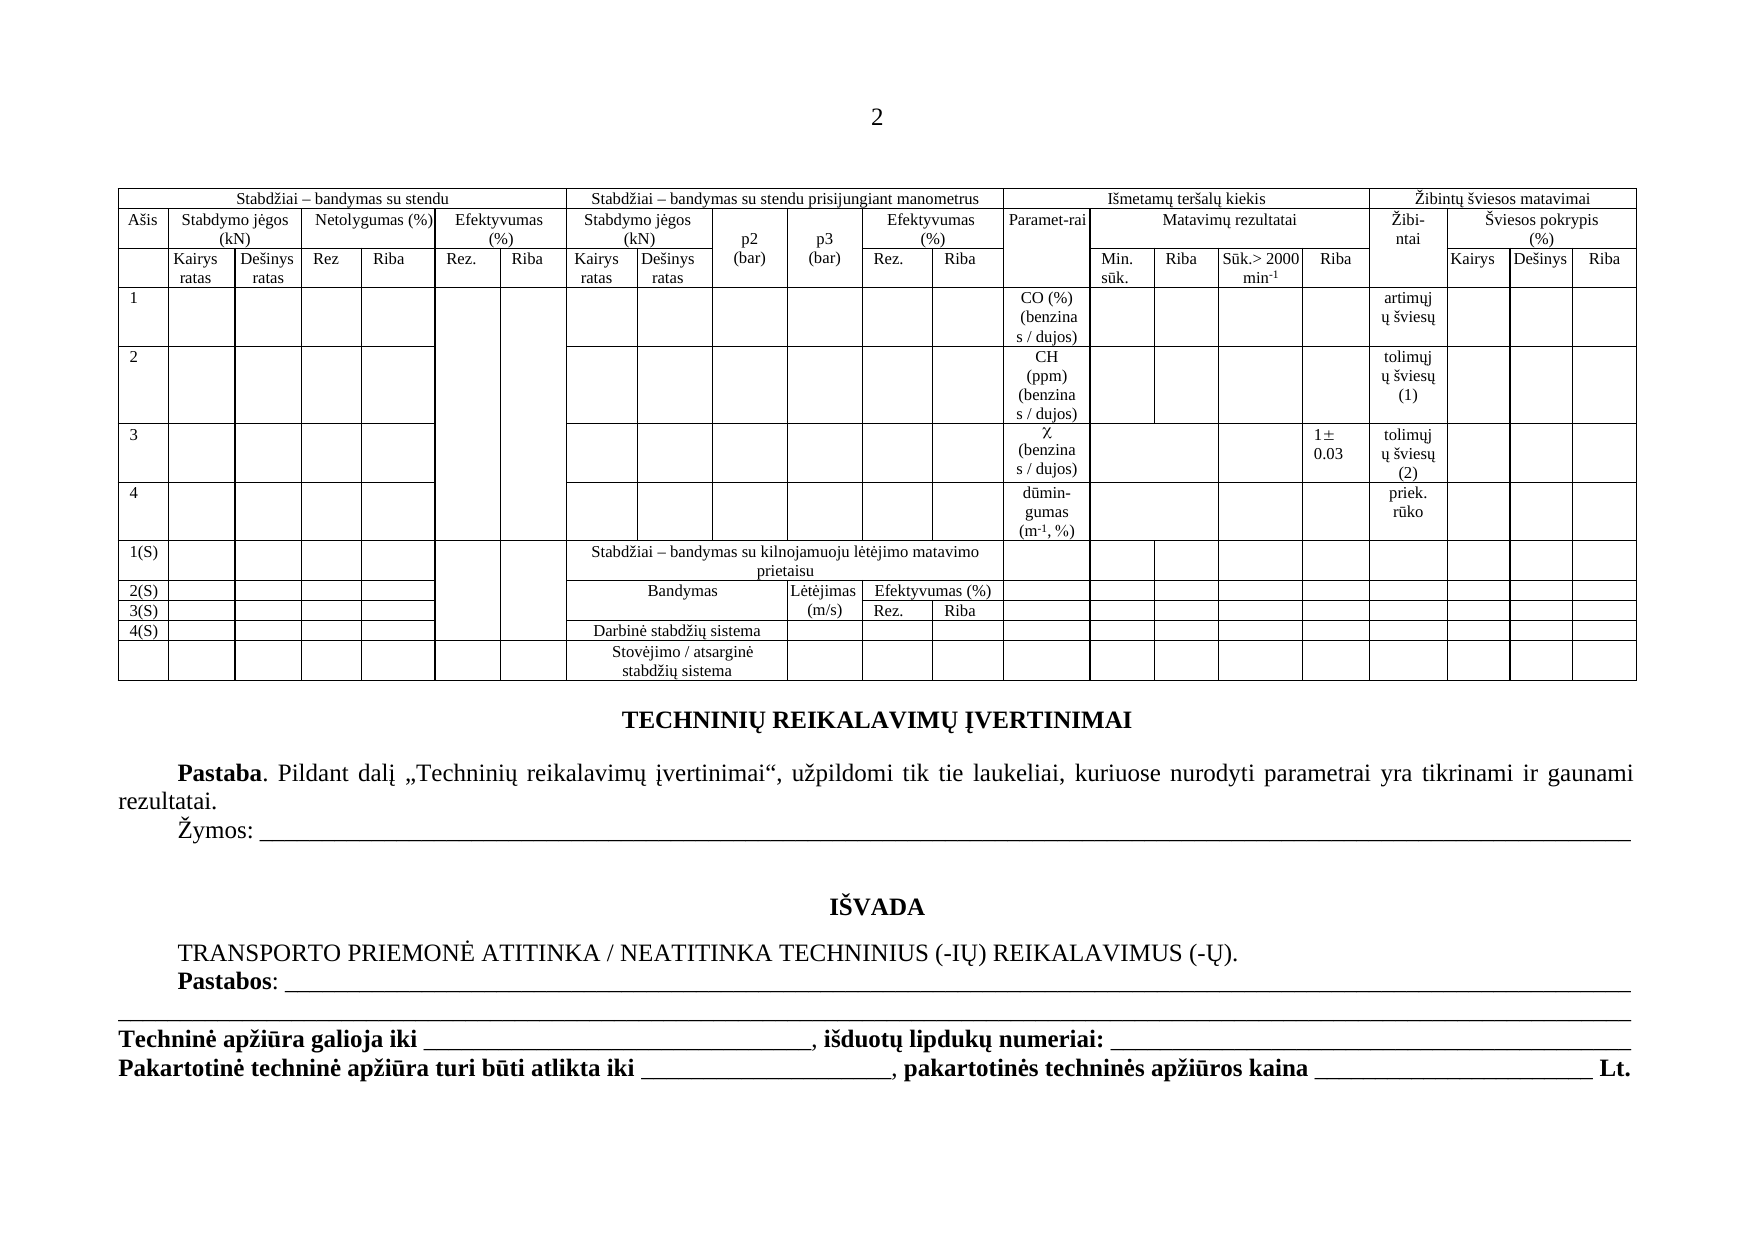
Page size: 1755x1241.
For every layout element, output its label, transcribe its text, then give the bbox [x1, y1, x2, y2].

table_cell [788, 621, 862, 640]
table_cell [236, 621, 301, 640]
table_cell Ašis [119, 209, 168, 248]
table_cell [1091, 288, 1154, 346]
table_cell [1511, 483, 1572, 540]
table_cell [1091, 347, 1154, 423]
table_cell [302, 541, 361, 580]
table_cell [169, 288, 234, 346]
table_cell dūmin-gumas (m-1, ) [1004, 483, 1089, 540]
table_cell [1004, 641, 1089, 680]
text Žymos: [118, 815, 1636, 844]
table_cell [713, 288, 787, 346]
table_cell [1155, 641, 1218, 680]
table_cell Kairys ratas [169, 249, 234, 287]
table_cell [362, 541, 434, 580]
table_cell Riba [362, 249, 434, 287]
table_cell [1303, 483, 1369, 540]
text _ [118, 995, 1636, 1024]
table_cell [169, 581, 234, 600]
table_cell [788, 641, 862, 680]
table_cell [1219, 601, 1302, 620]
table_cell [933, 483, 1003, 540]
table_cell Dešinys ratas [638, 249, 712, 287]
table_cell Matavimų rezultatai [1091, 209, 1369, 248]
table_cell [1091, 483, 1218, 540]
table_cell Dešinys ratas [236, 249, 301, 287]
table_cell 1(S) [119, 541, 168, 580]
table_cell 3 [119, 424, 168, 482]
table_cell [1573, 541, 1636, 580]
table_cell [236, 541, 301, 580]
table_cell [788, 288, 862, 346]
table_cell [362, 288, 434, 346]
table_cell [1004, 621, 1089, 640]
table_header Stabdžiai – bandymas su stendu prisijungiant manometrus [567, 189, 1003, 208]
table_cell [1511, 288, 1572, 346]
table_cell [362, 581, 434, 600]
table_cell [1448, 581, 1509, 600]
table_cell [1091, 601, 1154, 620]
table_cell [1511, 621, 1572, 640]
table_cell [302, 288, 361, 346]
table_cell [1573, 483, 1636, 540]
table_cell [1219, 621, 1302, 640]
table_cell Stabdymo jėgos (kN) [169, 209, 301, 248]
table_cell 1 [119, 288, 168, 346]
table_cell [1573, 424, 1636, 482]
table_cell [302, 641, 361, 680]
table_cell [1448, 347, 1509, 423]
table_cell [863, 641, 932, 680]
table_cell 1 0.03 [1303, 424, 1369, 482]
table_cell [362, 483, 434, 540]
table_cell [1573, 601, 1636, 620]
table_cell tolimųjų šviesų (1) [1370, 347, 1447, 423]
table_cell Paramet-rai [1004, 209, 1089, 287]
table_cell 2(S) [119, 581, 168, 600]
table_cell [1219, 641, 1302, 680]
table_header Žibintų šviesos matavimai [1370, 189, 1636, 208]
table_cell [302, 347, 361, 423]
table_cell [1573, 621, 1636, 640]
table_cell [302, 581, 361, 600]
table_cell [1573, 288, 1636, 346]
table_cell Šviesos pokrypis (%) [1448, 209, 1636, 248]
table_cell [567, 347, 637, 423]
table_cell [1448, 541, 1509, 580]
table_cell [1303, 641, 1369, 680]
table_cell [1511, 641, 1572, 680]
table_cell Efektyvumas (%) [863, 209, 1003, 248]
text Pastabos: [118, 966, 1636, 995]
table_cell [1303, 601, 1369, 620]
table_cell [1303, 541, 1369, 580]
table_cell Rez [302, 249, 361, 287]
table_cell [638, 288, 712, 346]
table_cell [169, 424, 234, 482]
table_cell Rez. [863, 249, 932, 287]
table_cell [1091, 581, 1154, 600]
table_cell [1303, 621, 1369, 640]
table_cell [933, 288, 1003, 346]
table_cell Stovėjimo / atsarginė stabdžių sistema [567, 641, 787, 680]
table_cell [236, 424, 301, 482]
table_cell [933, 641, 1003, 680]
table_cell [1004, 601, 1089, 620]
table_header Stabdžiai – bandymas su stendu [119, 189, 566, 208]
table_cell [638, 347, 712, 423]
table_cell Riba [1303, 249, 1369, 287]
table_cell [1573, 641, 1636, 680]
text Techninė apžiūra galioja iki _______________________________, išduotų lipdukų numeriai: [118, 1024, 1636, 1053]
table_cell [236, 347, 301, 423]
table_cell [1511, 541, 1572, 580]
table_cell [169, 347, 234, 423]
table_cell [1370, 581, 1447, 600]
table_cell [863, 424, 932, 482]
table_cell [1511, 424, 1572, 482]
table_cell [1573, 581, 1636, 600]
table_cell [863, 621, 932, 640]
table_cell Stabdymo jėgos (kN) [567, 209, 712, 248]
table_cell [1219, 483, 1302, 540]
table_cell Riba [1573, 249, 1636, 287]
table_cell [362, 424, 434, 482]
table_cell  (benzinas / dujos) [1004, 424, 1089, 482]
table_cell [713, 483, 787, 540]
table_cell [1511, 581, 1572, 600]
table_cell [501, 641, 566, 680]
table_cell [119, 249, 168, 287]
table_cell [1155, 541, 1218, 580]
table_cell Riba [501, 249, 566, 287]
table_cell [362, 621, 434, 640]
table_cell [1370, 641, 1447, 680]
table_cell artimųjų šviesų [1370, 288, 1447, 346]
table_cell CO (%) (benzinas / dujos) [1004, 288, 1089, 346]
table_cell Efektyvumas (%) [436, 209, 566, 248]
table_cell CH (ppm) (benzinas / dujos) [1004, 347, 1089, 423]
table_cell 3(S) [119, 601, 168, 620]
table_cell [501, 541, 566, 640]
table_cell [302, 601, 361, 620]
table_cell [1511, 347, 1572, 423]
table_cell Kairys [1448, 249, 1509, 287]
table_cell [1219, 347, 1302, 423]
table_cell [236, 601, 301, 620]
table_cell tolimųjų šviesų (2) [1370, 424, 1447, 482]
table_cell [567, 483, 637, 540]
table_cell [1219, 541, 1302, 580]
table_cell Rez. [863, 601, 932, 620]
table_cell [1004, 541, 1089, 580]
table_cell [863, 347, 932, 423]
table_cell [501, 288, 566, 540]
table_cell [1370, 541, 1447, 580]
table_cell [1370, 601, 1447, 620]
text Pastaba. Pildant dalį „Techninių reikalavimų įvertinimai“, užpildomi tik tie laukeliai, kuriuose nurodyti parametrai yra tikrinami ir gaunami rezultatai. [118, 758, 1636, 815]
table_cell [302, 424, 361, 482]
table_cell [1091, 641, 1154, 680]
table_cell [1155, 601, 1218, 620]
table_cell [436, 541, 500, 640]
table_cell [362, 601, 434, 620]
table_cell [1155, 581, 1218, 600]
table_cell [1511, 601, 1572, 620]
table_cell p3 (bar) [788, 209, 862, 287]
table_cell Rez. [436, 249, 500, 287]
table_cell [1303, 347, 1369, 423]
table_cell [1155, 621, 1218, 640]
table_cell [788, 483, 862, 540]
table_cell Efektyvumas (%) [863, 581, 1003, 600]
table_cell 4 [119, 483, 168, 540]
table_cell [169, 541, 234, 580]
table_cell [169, 601, 234, 620]
table_cell [436, 641, 500, 680]
table_cell [788, 424, 862, 482]
table_cell [1573, 347, 1636, 423]
table_cell [119, 641, 168, 680]
table_cell Lėtėjimas (m/s) [788, 581, 862, 620]
table_cell 4(S) [119, 621, 168, 640]
table_cell Riba [933, 249, 1003, 287]
table_cell Darbinė stabdžių sistema [567, 621, 787, 640]
table_cell [1448, 601, 1509, 620]
table_cell Stabdžiai – bandymas su kilnojamuoju lėtėjimo matavimo prietaisu [567, 541, 1003, 580]
table_cell [1091, 621, 1154, 640]
text TECHNINIŲ REIKALAVIMŲ ĮVERTINIMAI [118, 705, 1636, 734]
table_cell Kairys ratas [567, 249, 637, 287]
table_cell [236, 483, 301, 540]
table_cell [1448, 483, 1509, 540]
table_cell priek. rūko [1370, 483, 1447, 540]
text Pakartotinė techninė apžiūra turi būti atlikta iki ____________________, pakartotinės techninės apžiūros kaina Lt. [118, 1053, 1636, 1081]
table_cell [236, 581, 301, 600]
table_cell [638, 483, 712, 540]
table_cell [933, 347, 1003, 423]
table_cell [1448, 288, 1509, 346]
table_cell Min. sūk. [1091, 249, 1154, 287]
table_cell [788, 347, 862, 423]
table_cell [169, 483, 234, 540]
table_cell Sūk.> 2000 min-1 [1219, 249, 1302, 287]
table_cell p2 (bar) [713, 209, 787, 287]
table_cell [1448, 641, 1509, 680]
table_cell [302, 621, 361, 640]
table_cell [863, 483, 932, 540]
table_cell [1303, 288, 1369, 346]
table_cell [933, 621, 1003, 640]
table_cell [567, 288, 637, 346]
table_cell [1448, 424, 1509, 482]
table_cell [933, 424, 1003, 482]
table_cell [1219, 581, 1302, 600]
table_cell [169, 641, 234, 680]
table_cell [236, 288, 301, 346]
table_cell Netolygumas (%) [302, 209, 434, 248]
table_cell [362, 641, 434, 680]
table_cell [1303, 581, 1369, 600]
table_cell [1370, 621, 1447, 640]
table_cell [362, 347, 434, 423]
table_cell [713, 424, 787, 482]
table_cell [1004, 581, 1089, 600]
table_cell [1219, 288, 1302, 346]
table_cell 2 [119, 347, 168, 423]
table_cell [302, 483, 361, 540]
table_cell [713, 347, 787, 423]
text IŠVADA [118, 892, 1636, 921]
table_cell [1091, 424, 1218, 482]
table_cell [1155, 347, 1218, 423]
table_cell [567, 424, 637, 482]
table_cell Žibi-ntai [1370, 209, 1447, 287]
table_header Išmetamų teršalų kiekis [1004, 189, 1369, 208]
table_cell [1155, 288, 1218, 346]
table_cell [436, 288, 500, 540]
text TRANSPORTO PRIEMONĖ ATITINKA / NEATITINKA TECHNINIUS (-IŲ) REIKALAVIMUS (-Ų). [118, 938, 1636, 966]
table_cell [236, 641, 301, 680]
table_cell [1091, 541, 1154, 580]
table_cell Riba [1155, 249, 1218, 287]
table_cell [638, 424, 712, 482]
table_cell [1219, 424, 1302, 482]
table_cell [863, 288, 932, 346]
table_cell Riba [933, 601, 1003, 620]
table_cell [169, 621, 234, 640]
table_cell Dešinys [1511, 249, 1572, 287]
table_cell [1448, 621, 1509, 640]
table_cell Bandymas [567, 581, 787, 620]
